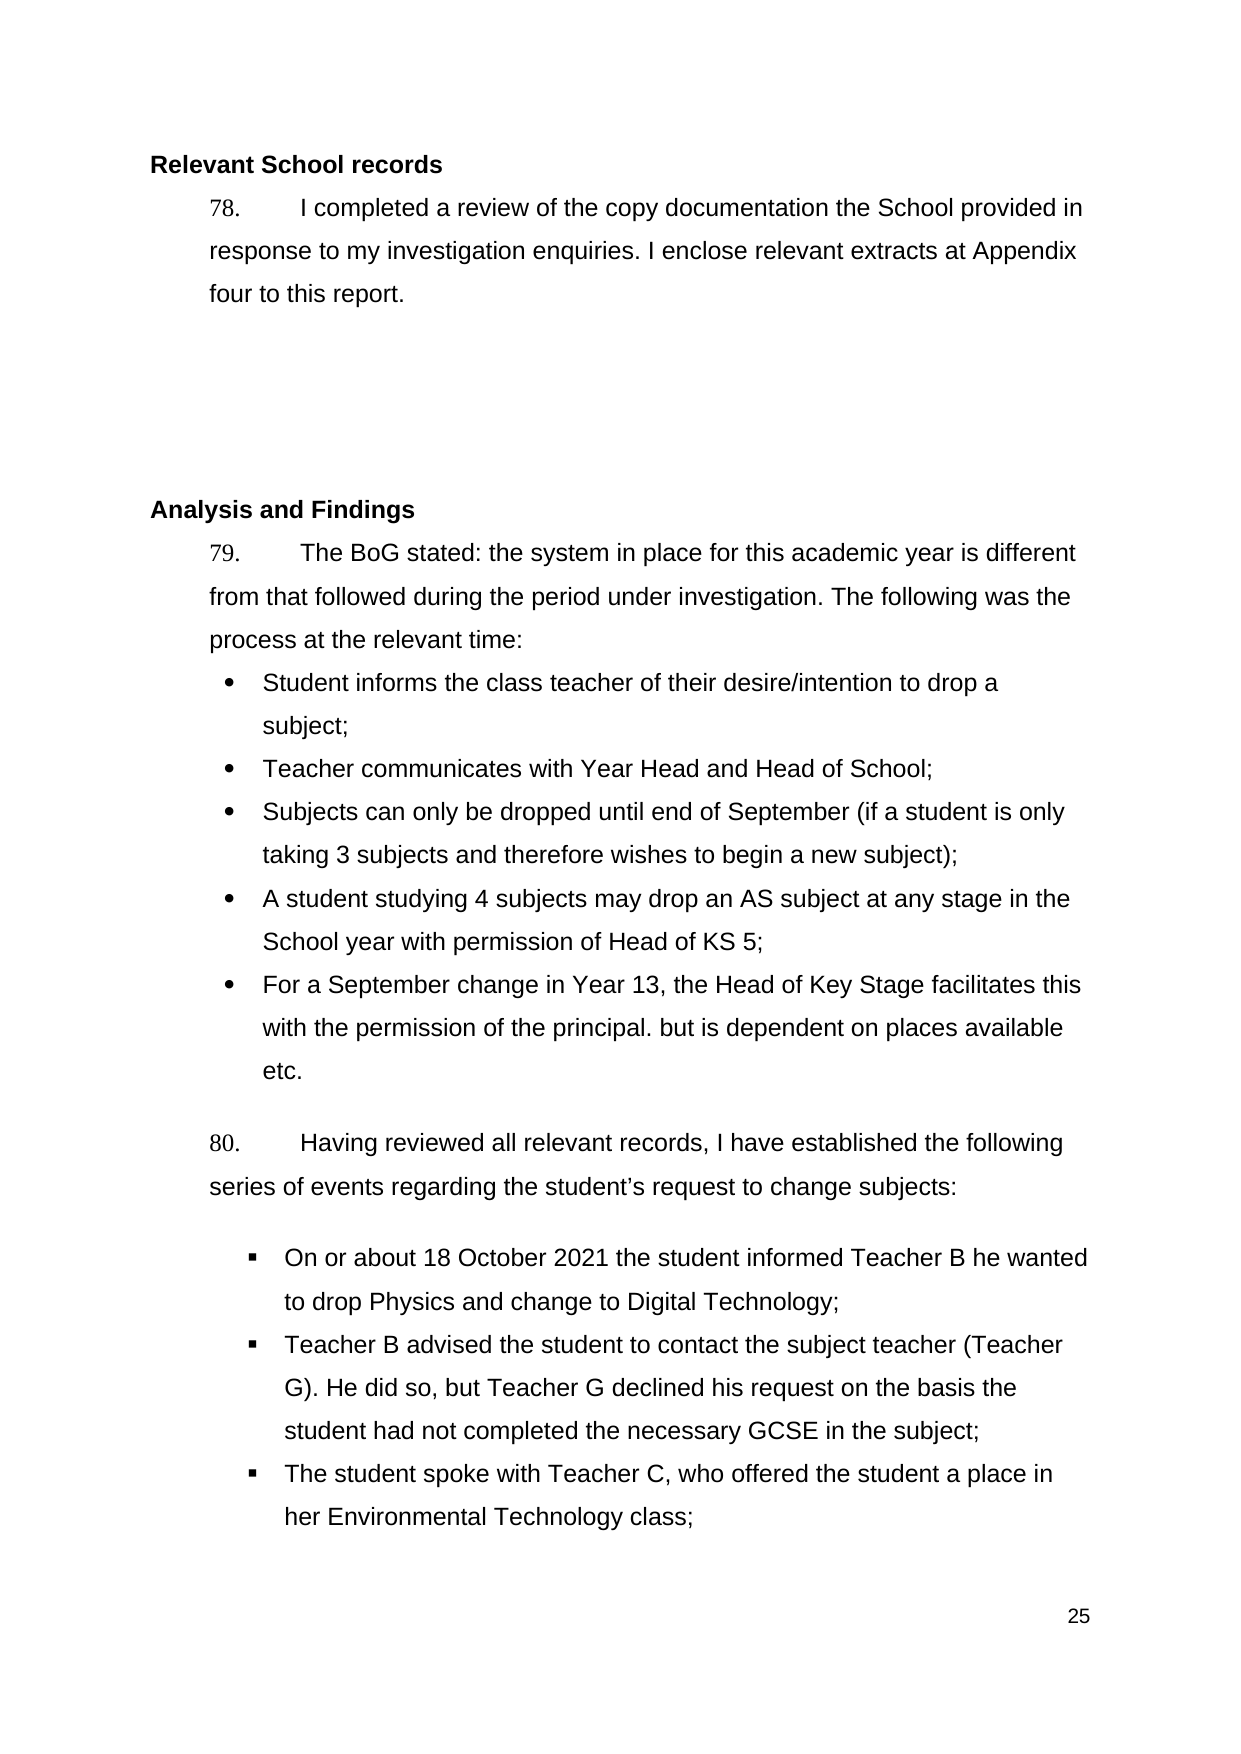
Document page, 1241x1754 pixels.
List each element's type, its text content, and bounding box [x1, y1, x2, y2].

list For a September change in Year 13, the Head of Key Stage facilitates this with the permission of the principal. but is dependent on places available etc. [225, 970, 1090, 1085]
list I completed a review of the copy documentation the School provided in response to my investigation enquiries. I enclose relevant extracts at Appendix four to this report. [209, 193, 1090, 308]
list Student informs the class teacher of their desire/intention to drop a subject; [225, 668, 1090, 740]
list Teacher communicates with Year Head and Head of School; [225, 754, 1090, 783]
list Teacher B advised the student to contact the subject teacher (Teacher G). He did so, but Teacher G declined his request on the basis the student had not completed the necessary GCSE in the subject; [247, 1330, 1090, 1445]
list On or about 18 October 2021 the student informed Teacher B he wanted to drop Physics and change to Digital Technology; [247, 1243, 1090, 1315]
list Having reviewed all relevant records, I have established the following series of events regarding the student’s request to change subjects: [209, 1128, 1090, 1200]
list Subjects can only be dropped until end of September (if a student is only taking 3 subjects and therefore wishes to begin a new subject); [225, 797, 1090, 869]
list The BoG stated: the system in place for this academic year is different from that followed during the period under investigation. The following was the process at the relevant time: [209, 538, 1090, 653]
text Analysis and Findings [150, 495, 1090, 524]
list The student spoke with Teacher C, who offered the student a place in her Environmental Technology class; [247, 1459, 1090, 1531]
text Relevant School records [150, 150, 1090, 179]
list A student studying 4 subjects may drop an AS subject at any stage in the School year with permission of Head of KS 5; [225, 884, 1090, 956]
